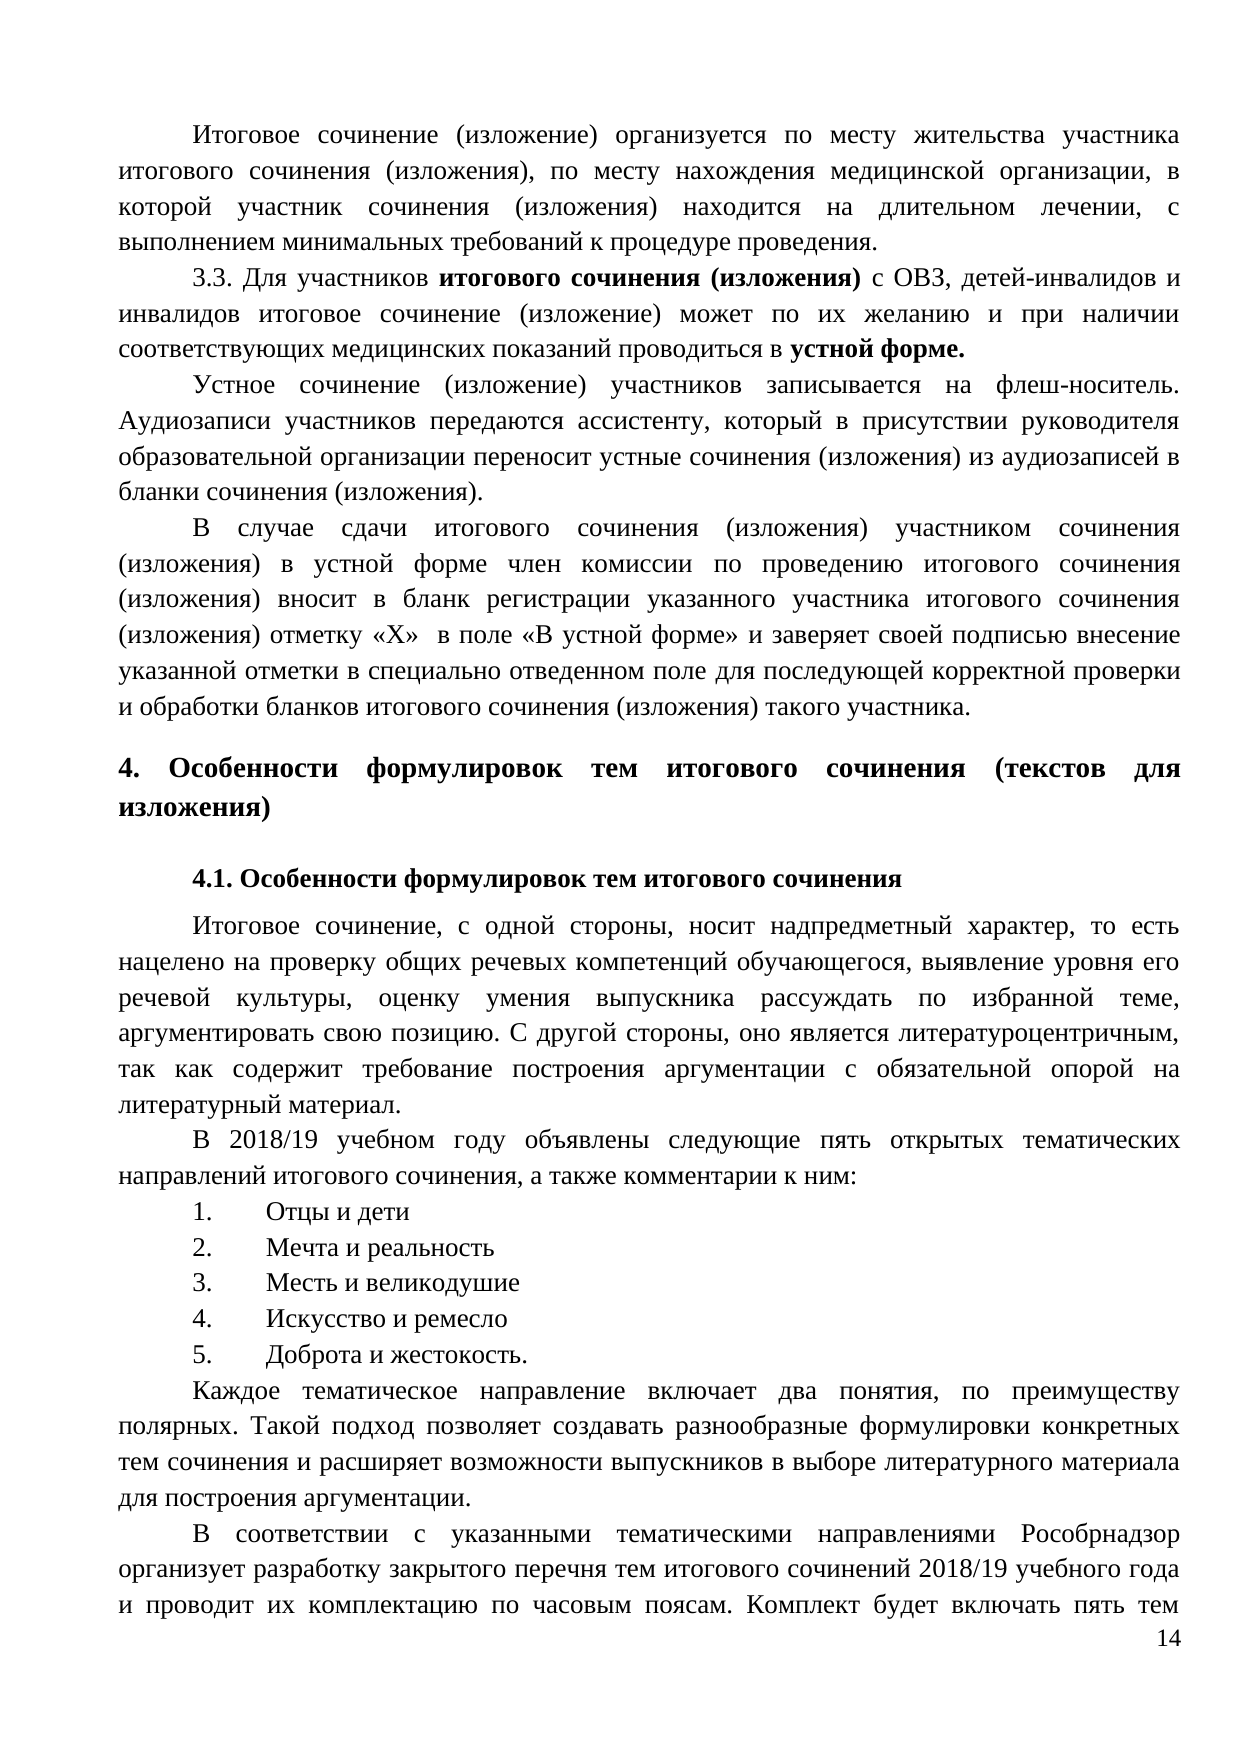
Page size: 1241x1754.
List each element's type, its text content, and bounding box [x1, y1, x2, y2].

text В случае сдачи итогового сочинения (изложения) участником сочинения (изложения) в устной форме член комиссии по проведению итогового сочинения (изложения) вносит в бланк регистрации указанного участника итогового сочинения (изложения) отметку «Х» в поле «В устной форме» и заверяет своей подписью внесение указанной отметки в специально отведенном поле для последующей корректной проверки и обработки бланков итогового сочинения (изложения) такого участника. [118, 511, 1181, 721]
text 3.3. Для участников итогового сочинения (изложения) с ОВЗ, детей-инвалидов и инвалидов итоговое сочинение (изложение) может по их желанию и при наличии соответствующих медицинских показаний проводиться в устной форме. [118, 261, 1181, 364]
subtitle 4. Особенности формулировок тем итогового сочинения (текстов для изложения) [118, 751, 1181, 823]
text Каждое тематическое направление включает два понятия, по преимуществу полярных. Такой подход позволяет создавать разнообразные формулировки конкретных тем сочинения и расширяет возможности выпускников в выборе литературного материала для построения аргументации. [118, 1374, 1181, 1512]
text Итоговое сочинение, с одной стороны, носит надпредметный характер, то есть нацелено на проверку общих речевых компетенций обучающегося, выявление уровня его речевой культуры, оценку умения выпускника рассуждать по избранной теме, аргументировать свою позицию. С другой стороны, оно является литературоцентричным, так как содержит требование построения аргументации с обязательной опорой на литературный материал. [118, 909, 1181, 1119]
list Отцы и дети [118, 1195, 1181, 1226]
list Мечта и реальность [118, 1231, 1181, 1262]
text В соответствии с указанными тематическими направлениями Рособрнадзор организует разработку закрытого перечня тем итогового сочинений 2018/19 учебного года и проводит их комплектацию по часовым поясам. Комплект будет включать пять тем [118, 1517, 1181, 1619]
text 4.1. Особенности формулировок тем итогового сочинения [118, 863, 1181, 894]
list Доброта и жестокость. [118, 1338, 1181, 1369]
text Устное сочинение (изложение) участников записывается на флеш-носитель. Аудиозаписи участников передаются ассистенту, который в присутствии руководителя образовательной организации переносит устные сочинения (изложения) из аудиозаписей в бланки сочинения (изложения). [118, 368, 1181, 507]
text Итоговое сочинение (изложение) организуется по месту жительства участника итогового сочинения (изложения), по месту нахождения медицинской организации, в которой участник сочинения (изложения) находится на длительном лечении, с выполнением минимальных требований к процедуре проведения. [118, 118, 1181, 256]
text В 2018/19 учебном году объявлены следующие пять открытых тематических направлений итогового сочинения, а также комментарии к ним: [118, 1124, 1181, 1191]
list Месть и великодушие [118, 1267, 1181, 1298]
list Искусство и ремесло [118, 1302, 1181, 1333]
